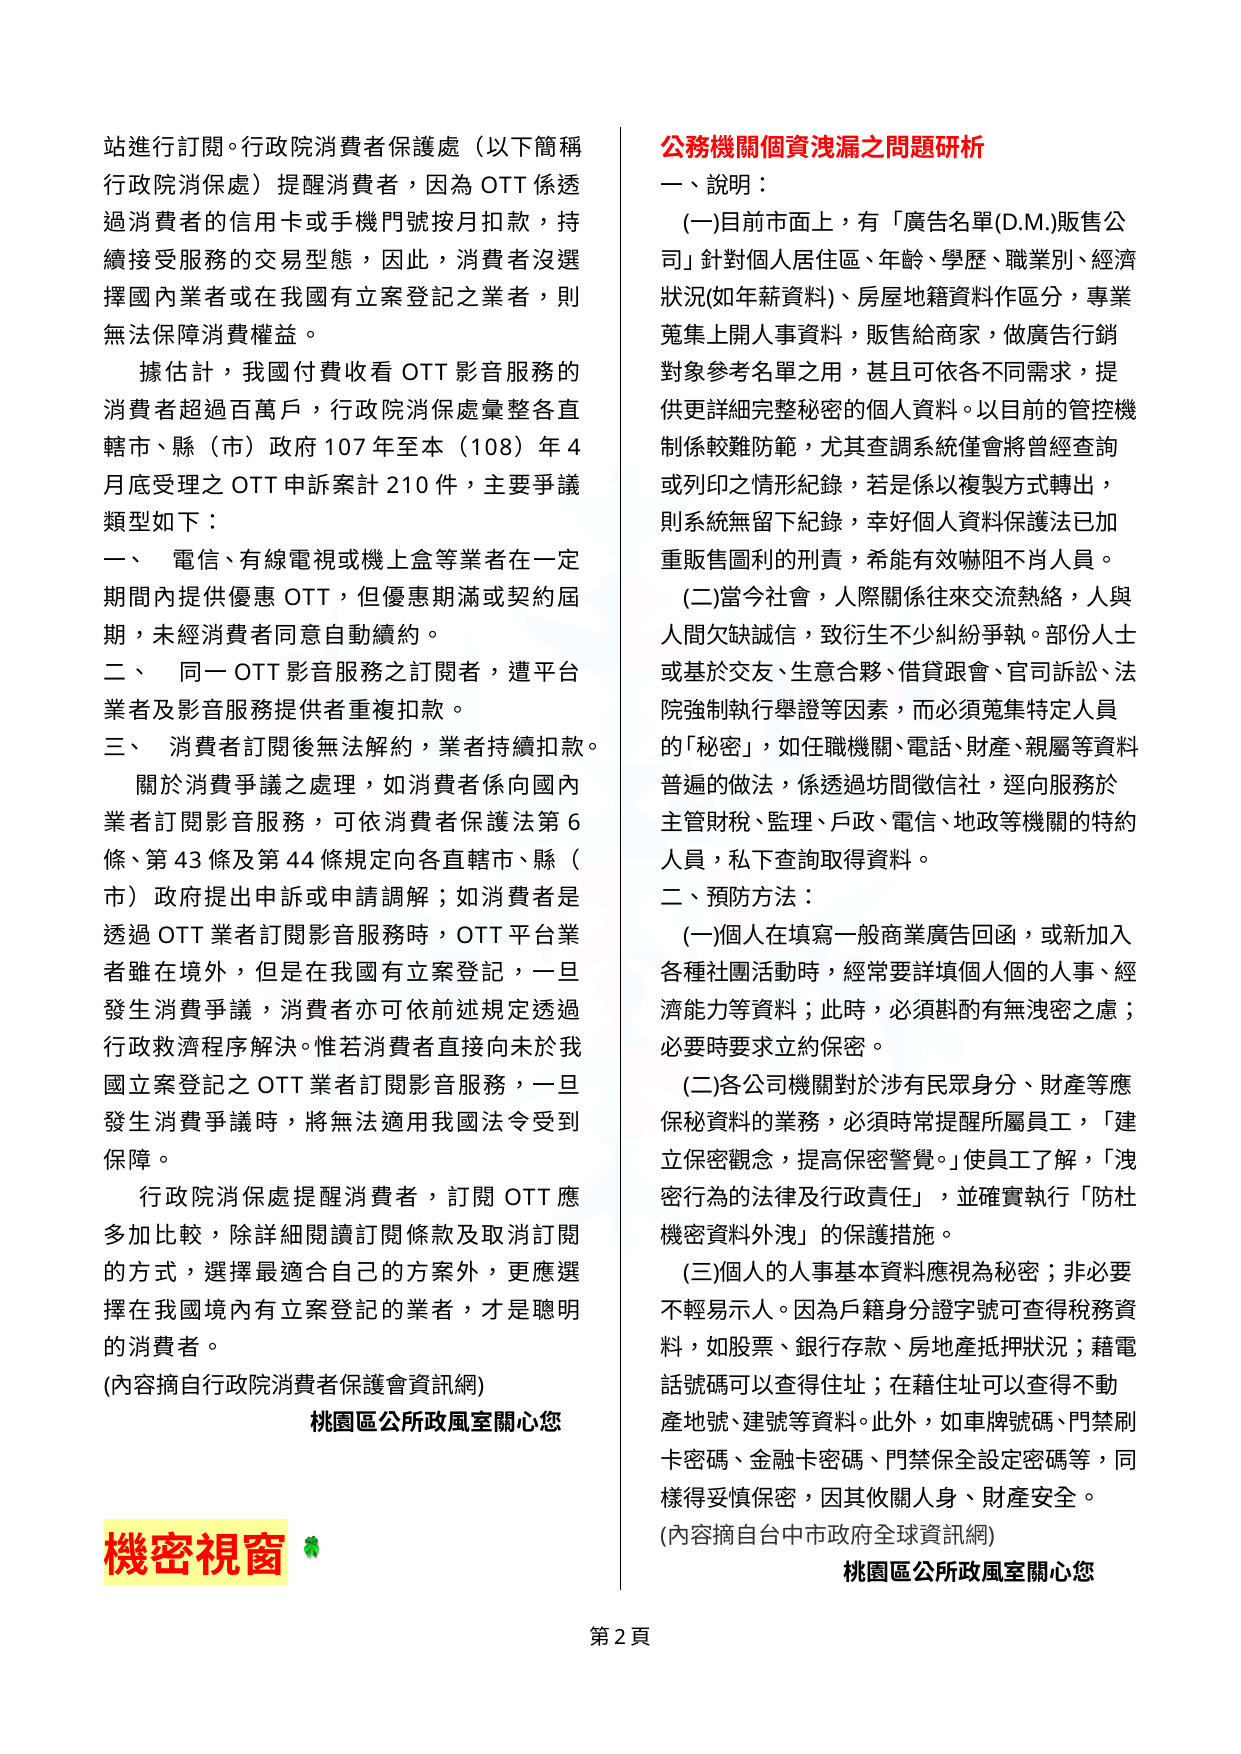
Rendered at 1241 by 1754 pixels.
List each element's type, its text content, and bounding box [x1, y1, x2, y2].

text 一、說明： (一)目前市面上，有「廣告名單(D.M.)販售公司」針對個人居住區、年齡、學歷、職業別、經濟狀況(如年薪資料)、房屋地籍資料作區分，專業蒐集上開人事資料，販售給商家，做廣告行銷對象參考名單之用，甚且可依各不同需求，提供更詳細完整秘密的個人資料。以目前的管控機制係較難防範，尤其查調系統僅會將曾經查詢或列印之情形紀錄，若是係以複製方式轉出，則系統無留下紀錄，幸好個人資料保護法已加重販售圖利的刑責，希能有效嚇阻不肖人員。 (二)當今社會，人際關係往來交流熱絡，人與人間欠缺誠信，致衍生不少糾紛爭執。部份人士或基於交友、生意合夥、借貸跟會、官司訴訟、法院強制執行舉證等因素，而必須蒐集特定人員的「秘密」，如任職機關、電話、財產、親屬等資料。普遍的做法，係透過坊間徵信社，逕向服務於主管財稅、監理、戶政、電信、地政等機關的特約人員，私下查詢取得資料。 二、預防方法： (一)個人在填寫一般商業廣告回函，或新加入各種社團活動時，經常要詳填個人個的人事、經濟能力等資料；此時，必須斟酌有無洩密之慮；必要時要求立約保密。 (二)各公司機關對於涉有民眾身分、財產等應保秘資料的業務，必須時常提醒所屬員工，「建立保密觀念，提高保密警覺。」使員工了解，「洩密行為的法律及行政責任」，並確實執行「防杜機密資料外洩」的保護措施。 (三)個人的人事基本資料應視為秘密；非必要不輕易示人。因為戶籍身分證字號可查得稅務資料，如股票、銀行存款、房地產抵押狀況；藉電話號碼可以查得住址；在藉住址可以查得不動產地號、建號等資料。此外，如車牌號碼、門禁刷卡密碼、金融卡密碼、門禁保全設定密碼等，同樣得妥慎保密，因其攸關人身、財產安全。 [660, 164, 1137, 1514]
text 機密視窗 [103, 1514, 581, 1589]
text 公務機關個資洩漏之問題研析 [660, 127, 1137, 164]
text 桃園區公所政風室關心您 [660, 1552, 1137, 1589]
text 桃園區公所政風室關心您 [103, 1402, 581, 1439]
text (內容摘自台中市政府全球資訊網) [660, 1514, 1137, 1552]
picture [303, 1532, 319, 1563]
text (內容摘自行政院消費者保護會資訊網) [103, 1364, 581, 1402]
text 由於科技的創新及網速的提升，使得線上影音服務（以下簡稱OTT）越來越受到消費者歡迎。OTT的觀賞途徑多元，消費者可以透過國內的電信、有線電視或機上盒等業者訂閱OTT；另外，媒體近來亦有報導如騰訊旗下影音平台WeTV，並未在臺落地依法申請，而由消費者直接透過境外業者APP或網站進行訂閱。行政院消費者保護處（以下簡稱行政院消保處）提醒消費者，因為OTT係透過消費者的信用卡或手機門號按月扣款，持續接受服務的交易型態，因此，消費者沒選擇國內業者或在我國有立案登記之業者，則無法保障消費權益。 據估計，我國付費收看OTT影音服務的消費者超過百萬戶，行政院消保處彙整各直轄市、縣（市）政府107年至本（108）年4月底受理之OTT申訴案計210件，主要爭議類型如下： 一、 電信、有線電視或機上盒等業者在一定期間內提供優惠OTT，但優惠期滿或契約屆期，未經消費者同意自動續約。 二、 同一OTT影音服務之訂閱者，遭平台業者及影音服務提供者重複扣款。 三、 消費者訂閱後無法解約，業者持續扣款。 關於消費爭議之處理，如消費者係向國內業者訂閱影音服務，可依消費者保護法第6條、第43條及第44條規定向各直轄市、縣（市）政府提出申訴或申請調解；如消費者是透過OTT業者訂閱影音服務時，OTT平台業者雖在境外，但是在我國有立案登記，一旦發生消費爭議，消費者亦可依前述規定透過行政救濟程序解決。惟若消費者直接向未於我國立案登記之OTT業者訂閱影音服務，一旦發生消費爭議時，將無法適用我國法令受到保障。 行政院消保處提醒消費者，訂閱OTT應多加比較，除詳細閱讀訂閱條款及取消訂閱的方式，選擇最適合自己的方案外，更應選擇在我國境內有立案登記的業者，才是聰明的消費者。 [103, 127, 581, 1364]
